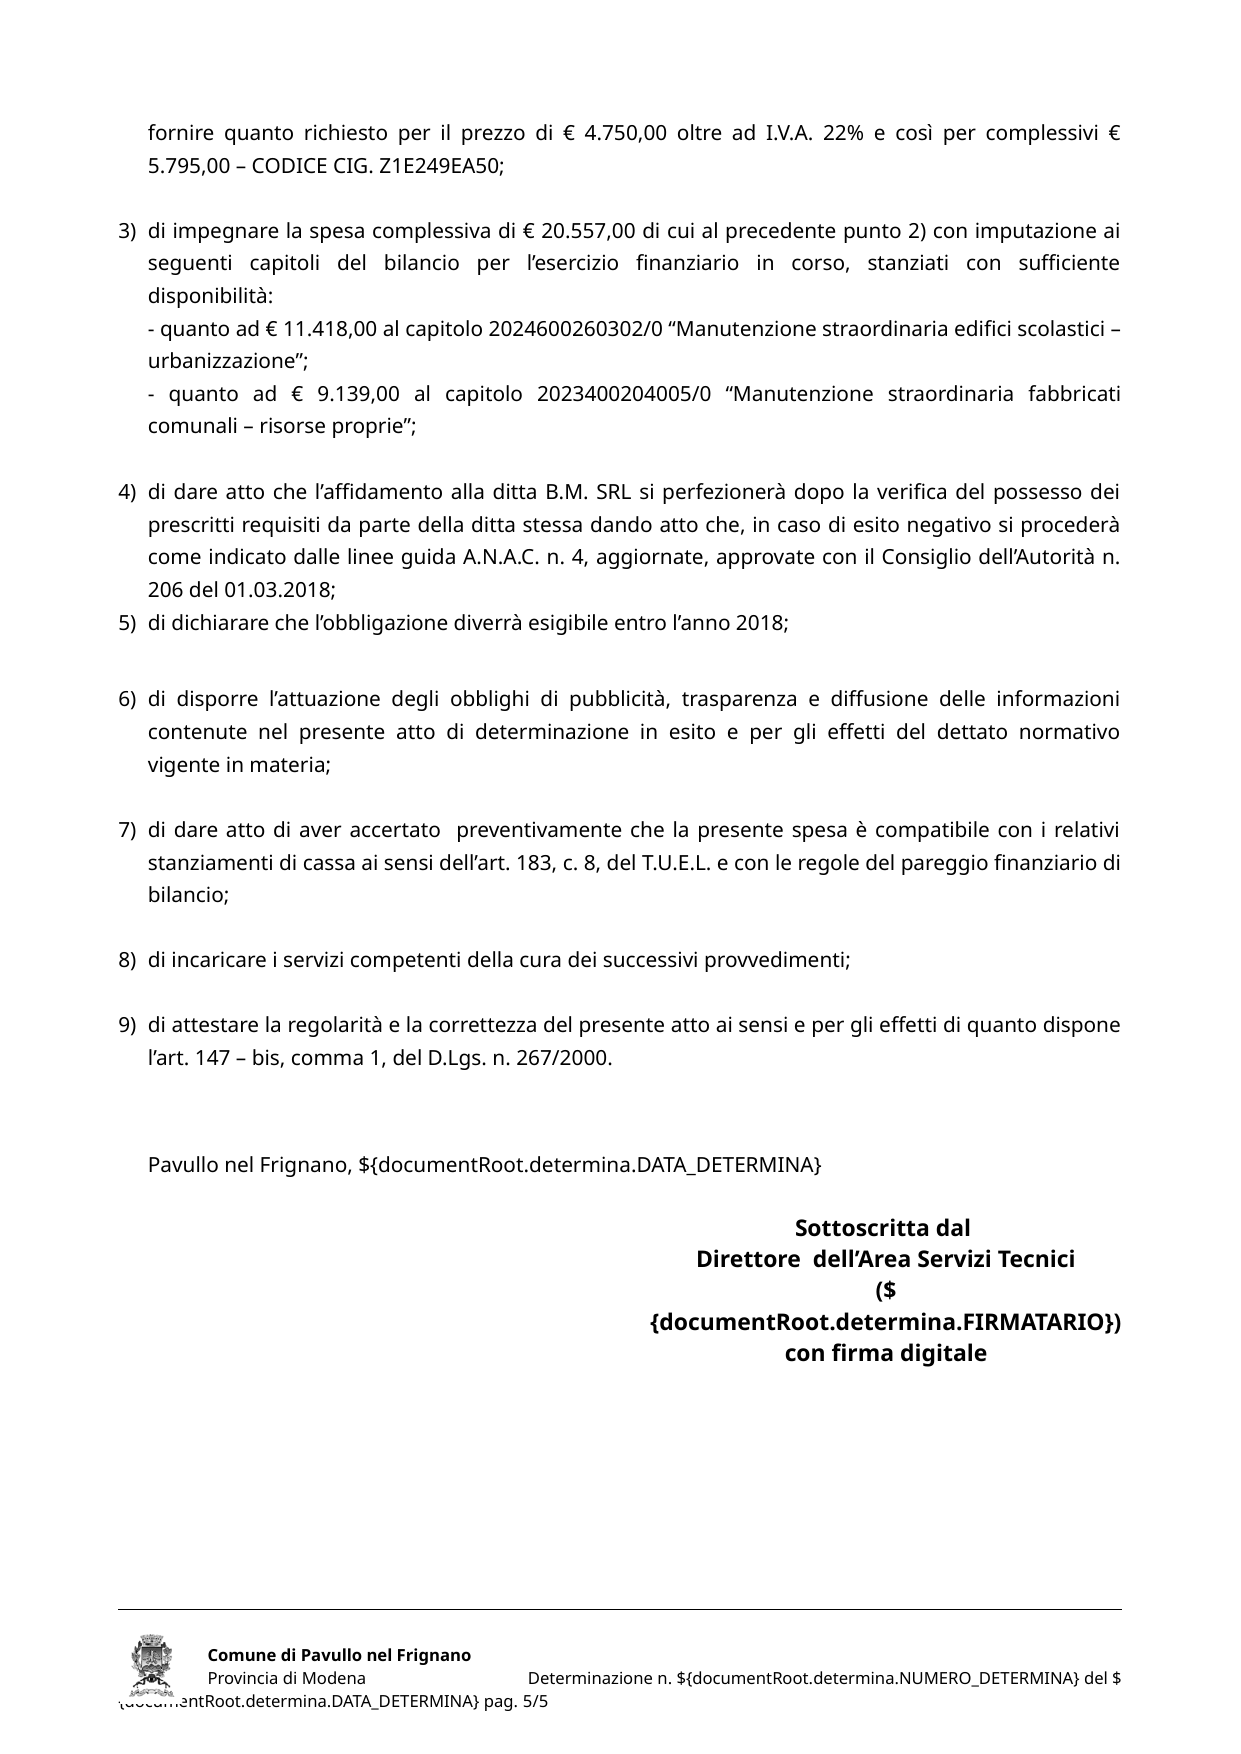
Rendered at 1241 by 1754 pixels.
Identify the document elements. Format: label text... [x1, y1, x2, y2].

list - quanto ad € 9.139,00 al capitolo 2023400204005/0 “Manutenzione straordinaria fabbricati comunali – risorse proprie”; [118, 379, 1122, 440]
list di dare atto che l’affidamento alla ditta B.M. SRL si perfezionerà dopo la verifica del possesso dei prescritti requisiti da parte della ditta stessa dando atto che, in caso di esito negativo si procederà come indicato dalle linee guida A.N.A.C. n. 4, aggiornate, approvate con il Consiglio dell’Autorità n. 206 del 01.03.2018; [118, 477, 1122, 603]
list di dichiarare che l’obbligazione diverrà esigibile entro l’anno 2018; [118, 608, 1122, 636]
text con firma digitale [649, 1337, 1122, 1368]
list di impegnare la spesa complessiva di € 20.557,00 di cui al precedente punto 2) con imputazione ai seguenti capitoli del bilancio per l’esercizio finanziario in corso, stanziati con sufficiente disponibilità: [118, 216, 1122, 309]
list - quanto ad € 11.418,00 al capitolo 2024600260302/0 “Manutenzione straordinaria edifici scolastici – urbanizzazione”; [118, 314, 1122, 375]
picture [120, 1631, 183, 1704]
list di incaricare i servizi competenti della cura dei successivi provvedimenti; [118, 945, 1122, 974]
text Direttore dell’Area Servizi Tecnici [649, 1243, 1122, 1274]
text (${documentRoot.determina.FIRMATARIO}) [649, 1274, 1122, 1337]
list di disporre l’attuazione degli obblighi di pubblicità, trasparenza e diffusione delle informazioni contenute nel presente atto di determinazione in esito e per gli effetti del dettato normativo vigente in materia; [118, 684, 1122, 778]
list di dare atto di aver accertato preventivamente che la presente spesa è compatibile con i relativi stanziamenti di cassa ai sensi dell’art. 183, c. 8, del T.U.E.L. e con le regole del pareggio finanziario di bilancio; [118, 815, 1122, 909]
list di attestare la regolarità e la correttezza del presente atto ai sensi e per gli effetti di quanto dispone l’art. 147 – bis, comma 1, del D.Lgs. n. 267/2000. [118, 1011, 1122, 1072]
text Pavullo nel Frignano, ${documentRoot.determina.DATA_DETERMINA} [118, 1150, 1122, 1178]
text Sottoscritta dal [649, 1212, 1122, 1243]
list fornire quanto richiesto per il prezzo di € 4.750,00 oltre ad I.V.A. 22% e così per complessivi € 5.795,00 – CODICE CIG. Z1E249EA50; [118, 118, 1122, 179]
